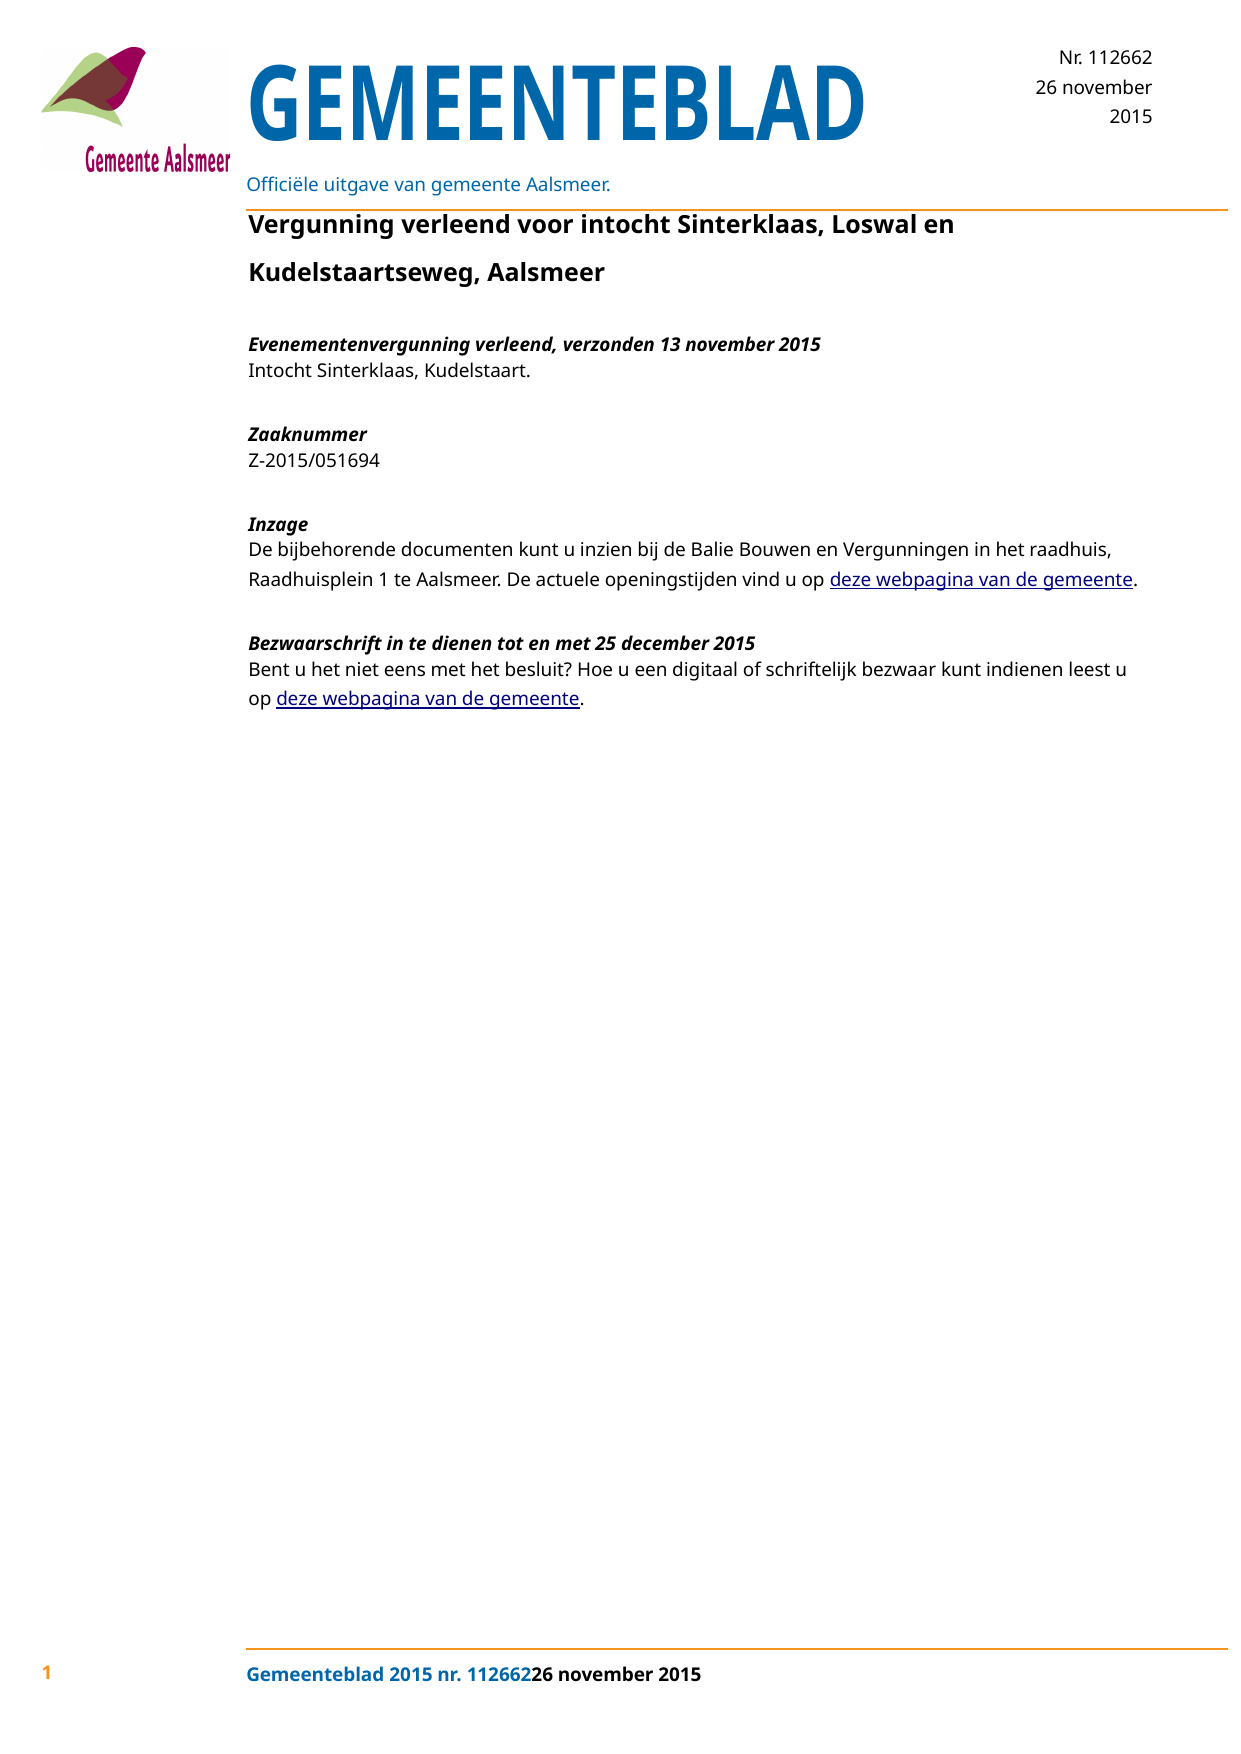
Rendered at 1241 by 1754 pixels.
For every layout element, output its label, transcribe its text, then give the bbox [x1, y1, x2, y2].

text Vergunning verleend voor intocht Sinterklaas, Loswal en Kudelstaartseweg, Aalsmeer [248, 211, 1152, 288]
text Inzage [248, 511, 1152, 537]
picture [41, 47, 231, 172]
text Intocht Sinterklaas, Kudelstaart. [248, 357, 1152, 383]
text Evenementenvergunning verleend, verzonden 13 november 2015 [248, 331, 1152, 357]
text De bijbehorende documenten kunt u inzien bij de Balie Bouwen en Vergunningen in het raadhuis, Raadhuisplein 1 te Aalsmeer. De actuele openingstijden vind u op deze webpagina van de gemeente. [248, 537, 1152, 592]
text Z-2015/051694 [248, 447, 1152, 473]
text Bezwaarschrift in te dienen tot en met 25 december 2015 [248, 630, 1152, 656]
text Bent u het niet eens met het besluit? Hoe u een digitaal of schriftelijk bezwaar kunt indienen leest u op deze webpagina van de gemeente. [248, 656, 1152, 711]
text Zaaknummer [248, 421, 1152, 447]
